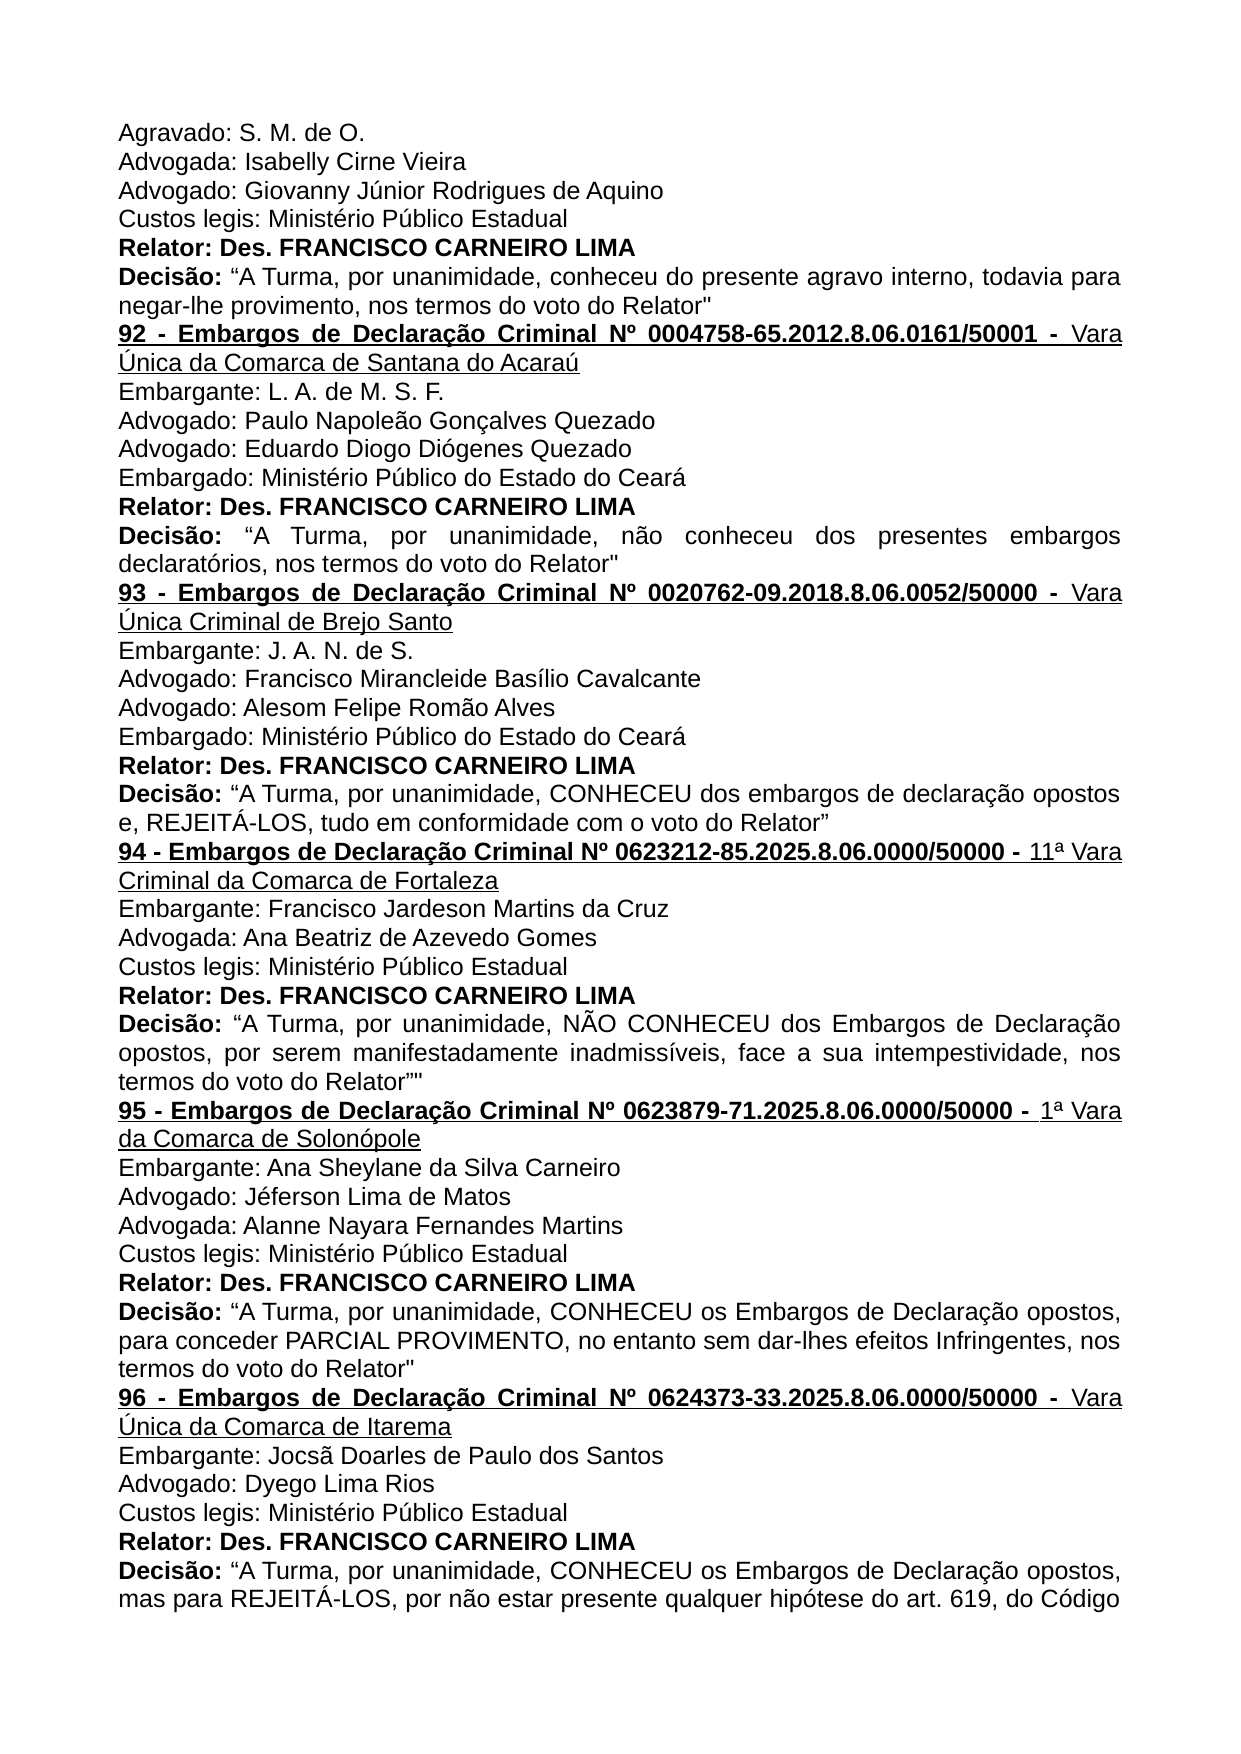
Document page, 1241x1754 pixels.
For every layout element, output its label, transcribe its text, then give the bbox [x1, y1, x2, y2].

text 96 - Embargos de Declaração Criminal Nº 0624373-33.2025.8.06.0000/50000 - Vara [118, 1383, 1122, 1408]
text Custos legis: Ministério Público Estadual [118, 1239, 1122, 1268]
text 94 - Embargos de Declaração Criminal Nº 0623212-85.2025.8.06.0000/50000 - 11ª Vara [118, 837, 1122, 862]
text Relator: Des. FRANCISCO CARNEIRO LIMA [118, 492, 1122, 521]
text 92 - Embargos de Declaração Criminal Nº 0004758-65.2012.8.06.0161/50001 - Vara [118, 319, 1122, 344]
text Custos legis: Ministério Público Estadual [118, 204, 1122, 233]
text Decisão: “A Turma, por unanimidade, conheceu do presente agravo interno, todavia para negar-lhe provimento, nos termos do voto do Relator" [118, 262, 1122, 319]
text Embargante: J. A. N. de S. [118, 636, 1122, 664]
text Embargante: Jocsã Doarles de Paulo dos Santos [118, 1441, 1122, 1469]
text Embargante: Francisco Jardeson Martins da Cruz [118, 894, 1122, 923]
text 93 - Embargos de Declaração Criminal Nº 0020762-09.2018.8.06.0052/50000 - Vara [118, 578, 1122, 603]
text Decisão: “A Turma, por unanimidade, não conheceu dos presentes embargos declaratórios, nos termos do voto do Relator" [118, 521, 1122, 578]
text Agravado: S. M. de O. [118, 118, 1122, 147]
text Relator: Des. FRANCISCO CARNEIRO LIMA [118, 1268, 1122, 1297]
text Relator: Des. FRANCISCO CARNEIRO LIMA [118, 1527, 1122, 1556]
text 95 - Embargos de Declaração Criminal Nº 0623879-71.2025.8.06.0000/50000 - 1ª Vara [118, 1096, 1122, 1121]
text Advogada: Alanne Nayara Fernandes Martins [118, 1211, 1122, 1239]
text Relator: Des. FRANCISCO CARNEIRO LIMA [118, 233, 1122, 262]
text Embargante: Ana Sheylane da Silva Carneiro [118, 1153, 1122, 1182]
text Decisão: “A Turma, por unanimidade, CONHECEU os Embargos de Declaração opostos, mas para REJEITÁ-LOS, por não estar presente qualquer hipótese do art. 619, do Código [118, 1556, 1122, 1613]
text Custos legis: Ministério Público Estadual [118, 1498, 1122, 1527]
text Advogada: Ana Beatriz de Azevedo Gomes [118, 923, 1122, 952]
text Advogado: Paulo Napoleão Gonçalves Quezado [118, 406, 1122, 434]
text Única da Comarca de Itarema [118, 1409, 1122, 1441]
text Criminal da Comarca de Fortaleza [118, 863, 1122, 894]
text Advogada: Isabelly Cirne Vieira [118, 147, 1122, 176]
text Embargado: Ministério Público do Estado do Ceará [118, 463, 1122, 492]
text Embargado: Ministério Público do Estado do Ceará [118, 722, 1122, 751]
text Advogado: Francisco Mirancleide Basílio Cavalcante [118, 664, 1122, 693]
text Embargante: L. A. de M. S. F. [118, 377, 1122, 406]
text Única Criminal de Brejo Santo [118, 604, 1122, 636]
text Decisão: “A Turma, por unanimidade, NÃO CONHECEU dos Embargos de Declaração opostos, por serem manifestadamente inadmissíveis, face a sua intempestividade, nos termos do voto do Relator”" [118, 1009, 1122, 1096]
text Advogado: Eduardo Diogo Diógenes Quezado [118, 434, 1122, 463]
text Relator: Des. FRANCISCO CARNEIRO LIMA [118, 751, 1122, 779]
text Relator: Des. FRANCISCO CARNEIRO LIMA [118, 981, 1122, 1009]
text Advogado: Giovanny Júnior Rodrigues de Aquino [118, 176, 1122, 204]
text Única da Comarca de Santana do Acaraú [118, 346, 1122, 377]
text Advogado: Dyego Lima Rios [118, 1469, 1122, 1498]
text Decisão: “A Turma, por unanimidade, CONHECEU dos embargos de declaração opostos e, REJEITÁ-LOS, tudo em conformidade com o voto do Relator” [118, 779, 1122, 837]
text Decisão: “A Turma, por unanimidade, CONHECEU os Embargos de Declaração opostos, para conceder PARCIAL PROVIMENTO, no entanto sem dar-lhes efeitos Infringentes, nos termos do voto do Relator" [118, 1297, 1122, 1383]
text Custos legis: Ministério Público Estadual [118, 952, 1122, 981]
text da Comarca de Solonópole [118, 1122, 1122, 1153]
text Advogado: Jéferson Lima de Matos [118, 1182, 1122, 1211]
text Advogado: Alesom Felipe Romão Alves [118, 693, 1122, 722]
